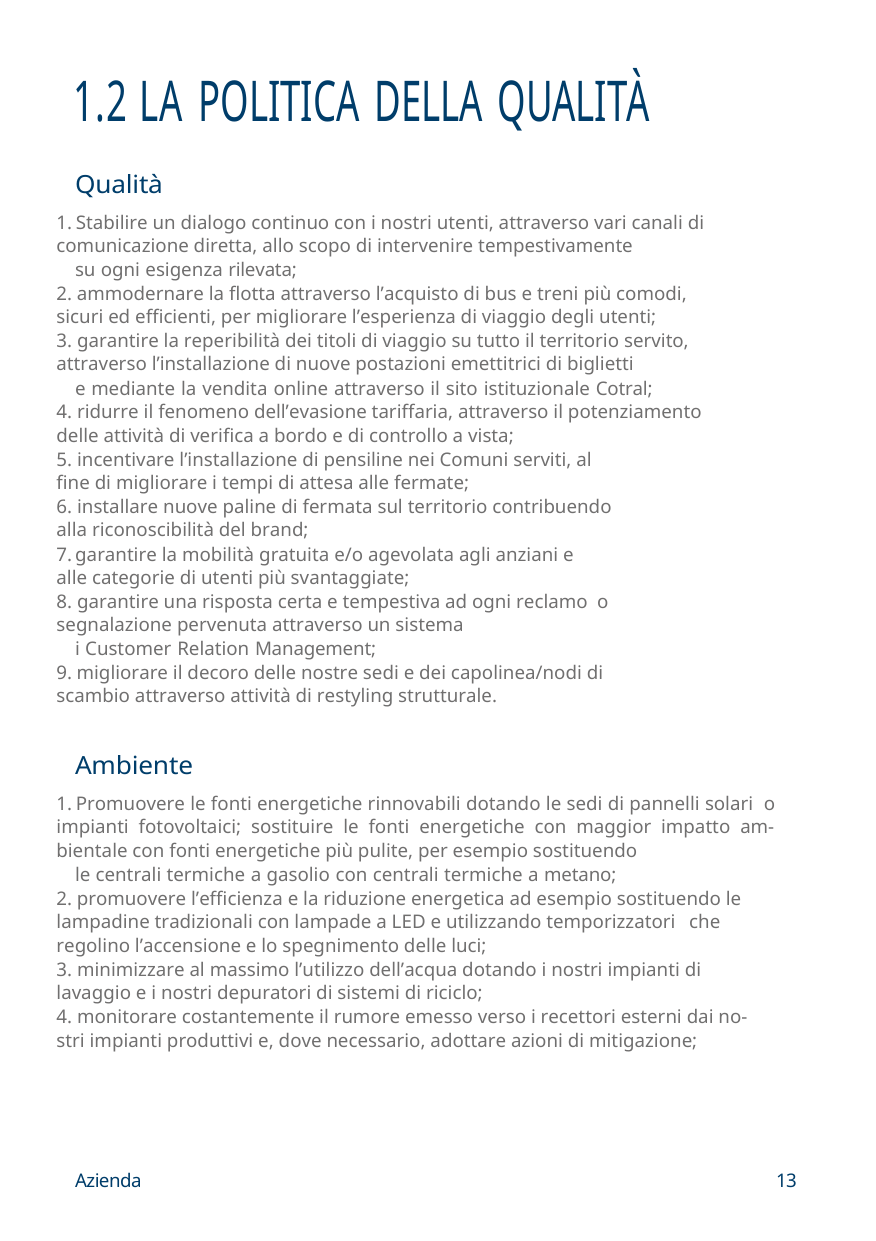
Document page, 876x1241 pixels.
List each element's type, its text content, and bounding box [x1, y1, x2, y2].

list incentivare l’installazione di pensiline nei Comuni serviti, al fine di migliorare i tempi di attesa alle fermate; [56, 447, 599, 495]
list garantire la reperibilità dei titoli di viaggio su tutto il territorio servito, attraverso l’installazione di nuove postazioni emettitrici di biglietti [56, 329, 714, 376]
subtitle Ambiente [75, 748, 858, 782]
list monitorare costantemente il rumore emesso verso i recettori esterni dai no- stri impianti produttivi e, dove necessario, adottare azioni di mitigazione; [56, 1005, 775, 1052]
text le centrali termiche a gasolio con centrali termiche a metano; [75, 863, 858, 886]
list garantire una risposta certa e tempestiva ad ogni reclamo o segnalazione pervenuta attraverso un sistema [56, 589, 612, 637]
list Stabilire un dialogo continuo con i nostri utenti, attraverso vari canali di comunicazione diretta, allo scopo di intervenire tempestivamente [56, 210, 709, 258]
text e mediante la vendita online attraverso il sito istituzionale Cotral; [75, 376, 858, 400]
list ridurre il fenomeno dell’evasione tariffaria, attraverso il potenziamento delle attività di verifica a bordo e di controllo a vista; [56, 400, 729, 447]
text i Customer Relation Management; [75, 637, 858, 660]
subtitle 1.2 LA POLITICA DELLA QUALITÀ [74, 61, 858, 138]
list promuovere l’efficienza e la riduzione energetica ad esempio sostituendo le lampadine tradizionali con lampade a LED e utilizzando temporizzatori che regolino l’accensione e lo spegnimento delle luci; [56, 887, 747, 958]
list installare nuove paline di fermata sul territorio contribuendo alla riconoscibilità del brand; [56, 495, 638, 542]
list Promuovere le fonti energetiche rinnovabili dotando le sedi di pannelli solari o impianti fotovoltaici; sostituire le fonti energetiche con maggior impatto am- bientale con fonti energetiche più pulite, per esempio sostituendo [56, 792, 775, 863]
list garantire la mobilità gratuita e/o agevolata agli anziani e alle categorie di utenti più svantaggiate; [56, 542, 578, 589]
subtitle Qualità [75, 166, 858, 200]
list ammodernare la flotta attraverso l’acquisto di bus e treni più comodi, sicuri ed efficienti, per migliorare l’esperienza di viaggio degli utenti; [56, 281, 714, 329]
text su ogni esigenza rilevata; [75, 258, 858, 281]
list minimizzare al massimo l’utilizzo dell’acqua dotando i nostri impianti di lavaggio e i nostri depuratori di sistemi di riciclo; [56, 958, 707, 1005]
list migliorare il decoro delle nostre sedi e dei capolinea/nodi di scambio attraverso attività di restyling strutturale. [56, 661, 606, 708]
